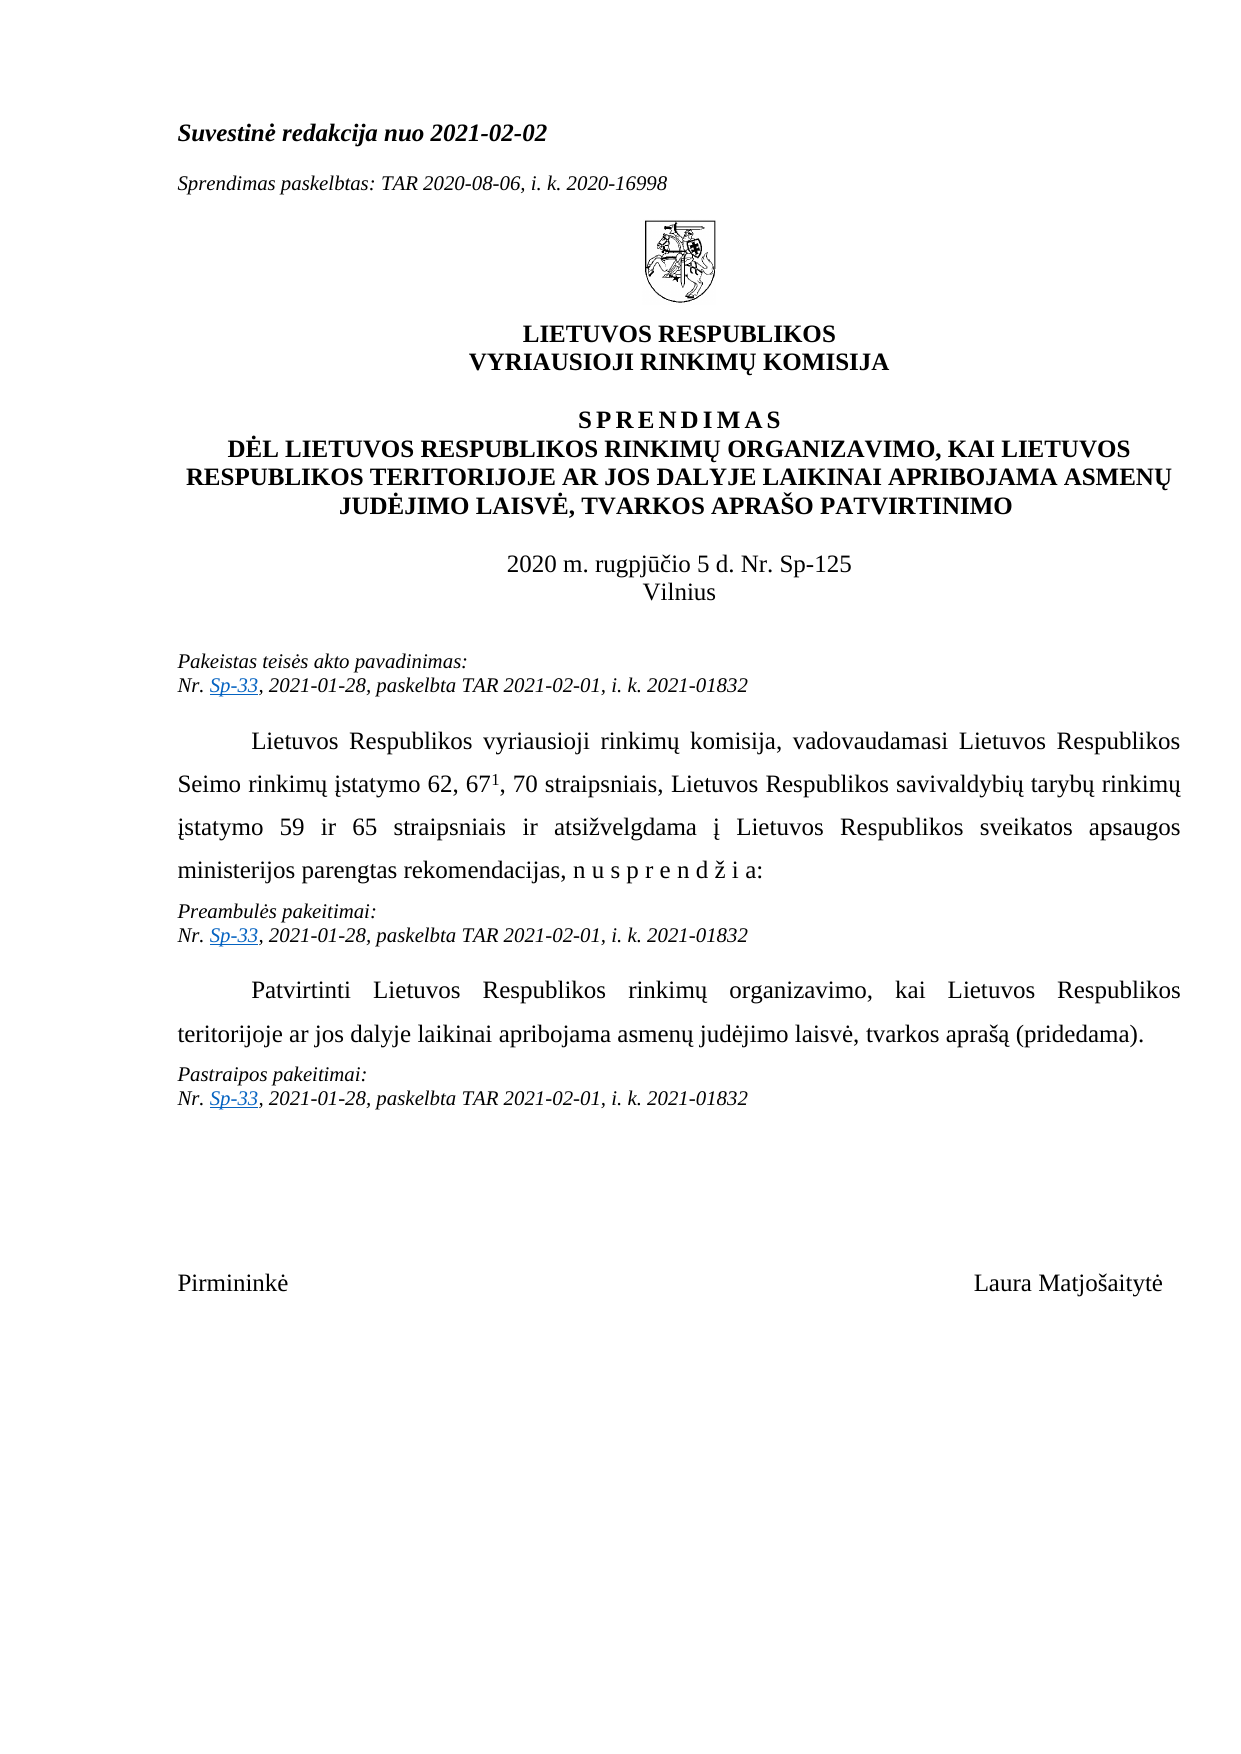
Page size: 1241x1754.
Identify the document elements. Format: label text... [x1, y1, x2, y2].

text DĖL LIETUVOS RESPUBLIKOS RINKIMŲ ORGANIZAVIMO, KAI LIETUVOS RESPUBLIKOS TERITORIJOJE AR JOS DALYJE LAIKINAI APRIBOJAMA ASMENŲ JUDĖJIMO LAISVĖ, TVARKOS APRAŠO PATVIRTINIMO [177, 434, 1181, 520]
text Suvestinė redakcija nuo 2021-02-02 [177, 118, 1181, 147]
text Vilnius [177, 577, 1181, 606]
text VYRIAUSIOJI RINKIMŲ KOMISIJA [177, 347, 1181, 376]
text Lietuvos Respublikos vyriausioji rinkimų komisija, vadovaudamasi Lietuvos Respublikos Seimo rinkimų įstatymo 62, 671, 70 straipsniais, Lietuvos Respublikos savivaldybių tarybų rinkimų įstatymo 59 ir 65 straipsniais ir atsižvelgdama į Lietuvos Respublikos sveikatos apsaugos ministerijos parengtas rekomendacijas, nusprendžia: [177, 726, 1181, 884]
text LIETUVOS RESPUBLIKOS [177, 319, 1181, 347]
text Nr. Sp-33, 2021-01-28, paskelbta TAR 2021-02-01, i. k. 2021-01832 [177, 1086, 1181, 1110]
text Sprendimas [177, 405, 1181, 434]
text 2020 m. rugpjūčio 5 d. Nr. Sp-125 [177, 549, 1181, 577]
text Pastraipos pakeitimai: [177, 1062, 1181, 1086]
text Nr. Sp-33, 2021-01-28, paskelbta TAR 2021-02-01, i. k. 2021-01832 [177, 673, 1181, 697]
text Pirmininkė Laura Matjošaitytė [177, 1268, 1181, 1297]
text Nr. Sp-33, 2021-01-28, paskelbta TAR 2021-02-01, i. k. 2021-01832 [177, 923, 1181, 947]
text Pakeistas teisės akto pavadinimas: [177, 649, 1181, 673]
text Preambulės pakeitimai: [177, 899, 1181, 923]
text Patvirtinti Lietuvos Respublikos rinkimų organizavimo, kai Lietuvos Respublikos teritorijoje ar jos dalyje laikinai apribojama asmenų judėjimo laisvė, tvarkos aprašą (pridedama). [177, 976, 1181, 1047]
text Sprendimas paskelbtas: TAR 2020-08-06, i. k. 2020-16998 [177, 171, 1181, 195]
